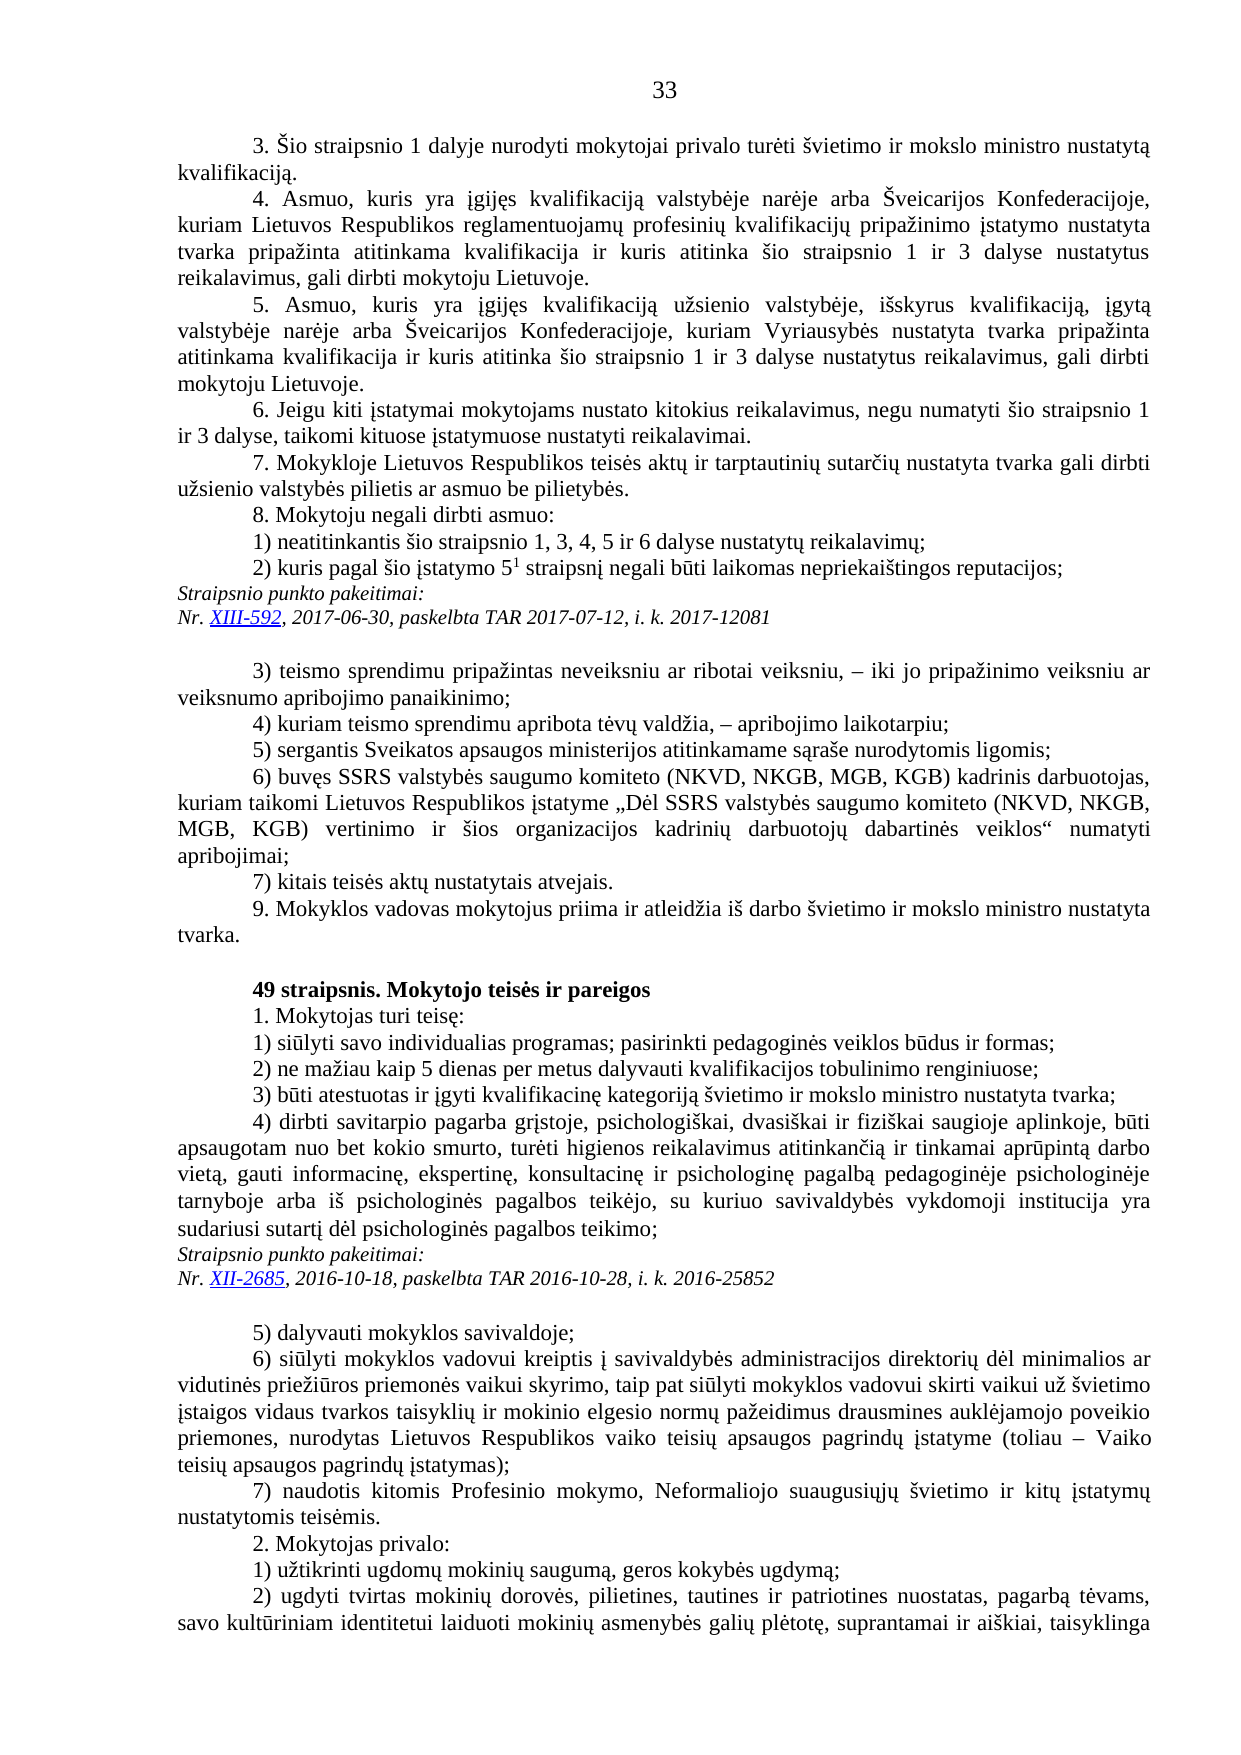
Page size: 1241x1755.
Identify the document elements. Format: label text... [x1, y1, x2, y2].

text 2) ne mažiau kaip 5 dienas per metus dalyvauti kvalifikacijos tobulinimo renginiuose; [177, 1055, 1152, 1081]
text 2) ugdyti tvirtas mokinių dorovės, pilietines, tautines ir patriotines nuostatas, pagarbą tėvams, savo kultūriniam identitetui laiduoti mokinių asmenybės galių plėtotę, suprantamai ir aiškiai, taisyklinga [177, 1582, 1152, 1635]
text 5) dalyvauti mokyklos savivaldoje; [177, 1319, 1152, 1345]
text 9. Mokyklos vadovas mokytojus priima ir atleidžia iš darbo švietimo ir mokslo ministro nustatyta tvarka. [177, 894, 1152, 947]
text 3) būti atestuotas ir įgyti kvalifikacinę kategoriją švietimo ir mokslo ministro nustatyta tvarka; [177, 1081, 1152, 1108]
text Nr. XIII-592, 2017-06-30, paskelbta TAR 2017-07-12, i. k. 2017-12081 [177, 604, 1152, 629]
text 1. Mokytojas turi teisę: [177, 1002, 1152, 1029]
text 4) dirbti savitarpio pagarba grįstoje, psichologiškai, dvasiškai ir fiziškai saugioje aplinkoje, būti apsaugotam nuo bet kokio smurto, turėti higienos reikalavimus atitinkančią ir tinkamai aprūpintą darbo vietą, gauti informacinę, ekspertinę, konsultacinę ir psichologinę pagalbą pedagoginėje psichologinėje tarnyboje arba iš psichologinės pagalbos teikėjo, su kuriuo savivaldybės vykdomoji institucija yra sudariusi sutartį dėl psichologinės pagalbos teikimo; [177, 1108, 1152, 1242]
text 6) buvęs SSRS valstybės saugumo komiteto (NKVD, NKGB, MGB, KGB) kadrinis darbuotojas, kuriam taikomi Lietuvos Respublikos įstatyme „Dėl SSRS valstybės saugumo komiteto (NKVD, NKGB, MGB, KGB) vertinimo ir šios organizacijos kadrinių darbuotojų dabartinės veiklos“ numatyti apribojimai; [177, 763, 1152, 868]
text 3) teismo sprendimu pripažintas neveiksniu ar ribotai veiksniu, – iki jo pripažinimo veiksniu ar veiksnumo apribojimo panaikinimo; [177, 657, 1152, 710]
text 1) siūlyti savo individualias programas; pasirinkti pedagoginės veiklos būdus ir formas; [177, 1029, 1152, 1055]
text 4) kuriam teismo sprendimu apribota tėvų valdžia, – apribojimo laikotarpiu; [177, 710, 1152, 736]
text 6) siūlyti mokyklos vadovui kreiptis į savivaldybės administracijos direktorių dėl minimalios ar vidutinės priežiūros priemonės vaikui skyrimo, taip pat siūlyti mokyklos vadovui skirti vaikui už švietimo įstaigos vidaus tvarkos taisyklių ir mokinio elgesio normų pažeidimus drausmines auklėjamojo poveikio priemones, nurodytas Lietuvos Respublikos vaiko teisių apsaugos pagrindų įstatyme (toliau – Vaiko teisių apsaugos pagrindų įstatymas); [177, 1345, 1152, 1477]
text 1) neatitinkantis šio straipsnio 1, 3, 4, 5 ir 6 dalyse nustatytų reikalavimų; [177, 528, 1152, 554]
text 4. Asmuo, kuris yra įgijęs kvalifikaciją valstybėje narėje arba Šveicarijos Konfederacijoje, kuriam Lietuvos Respublikos reglamentuojamų profesinių kvalifikacijų pripažinimo įstatymo nustatyta tvarka pripažinta atitinkama kvalifikacija ir kuris atitinka šio straipsnio 1 ir 3 dalyse nustatytus reikalavimus, gali dirbti mokytoju Lietuvoje. [177, 185, 1152, 291]
text 49 straipsnis. Mokytojo teisės ir pareigos [177, 976, 1152, 1002]
text 3. Šio straipsnio 1 dalyje nurodyti mokytojai privalo turėti švietimo ir mokslo ministro nustatytą kvalifikaciją. [177, 132, 1152, 185]
text 2. Mokytojas privalo: [177, 1530, 1152, 1556]
text 8. Mokytoju negali dirbti asmuo: [177, 501, 1152, 528]
text 5) sergantis Sveikatos apsaugos ministerijos atitinkamame sąraše nurodytomis ligomis; [177, 736, 1152, 763]
text 7) kitais teisės aktų nustatytais atvejais. [177, 868, 1152, 894]
text 7) naudotis kitomis Profesinio mokymo, Neformaliojo suaugusiųjų švietimo ir kitų įstatymų nustatytomis teisėmis. [177, 1477, 1152, 1530]
text 7. Mokykloje Lietuvos Respublikos teisės aktų ir tarptautinių sutarčių nustatyta tvarka gali dirbti užsienio valstybės pilietis ar asmuo be pilietybės. [177, 449, 1152, 501]
text 5. Asmuo, kuris yra įgijęs kvalifikaciją užsienio valstybėje, išskyrus kvalifikaciją, įgytą valstybėje narėje arba Šveicarijos Konfederacijoje, kuriam Vyriausybės nustatyta tvarka pripažinta atitinkama kvalifikacija ir kuris atitinka šio straipsnio 1 ir 3 dalyse nustatytus reikalavimus, gali dirbti mokytoju Lietuvoje. [177, 291, 1152, 396]
text Straipsnio punkto pakeitimai: [177, 1242, 1152, 1266]
text 1) užtikrinti ugdomų mokinių saugumą, geros kokybės ugdymą; [177, 1556, 1152, 1582]
text 6. Jeigu kiti įstatymai mokytojams nustato kitokius reikalavimus, negu numatyti šio straipsnio 1 ir 3 dalyse, taikomi kituose įstatymuose nustatyti reikalavimai. [177, 396, 1152, 449]
text Nr. XII-2685, 2016-10-18, paskelbta TAR 2016-10-28, i. k. 2016-25852 [177, 1266, 1152, 1290]
text 2) kuris pagal šio įstatymo 51 straipsnį negali būti laikomas nepriekaištingos reputacijos; [177, 554, 1152, 581]
text Straipsnio punkto pakeitimai: [177, 581, 1152, 604]
